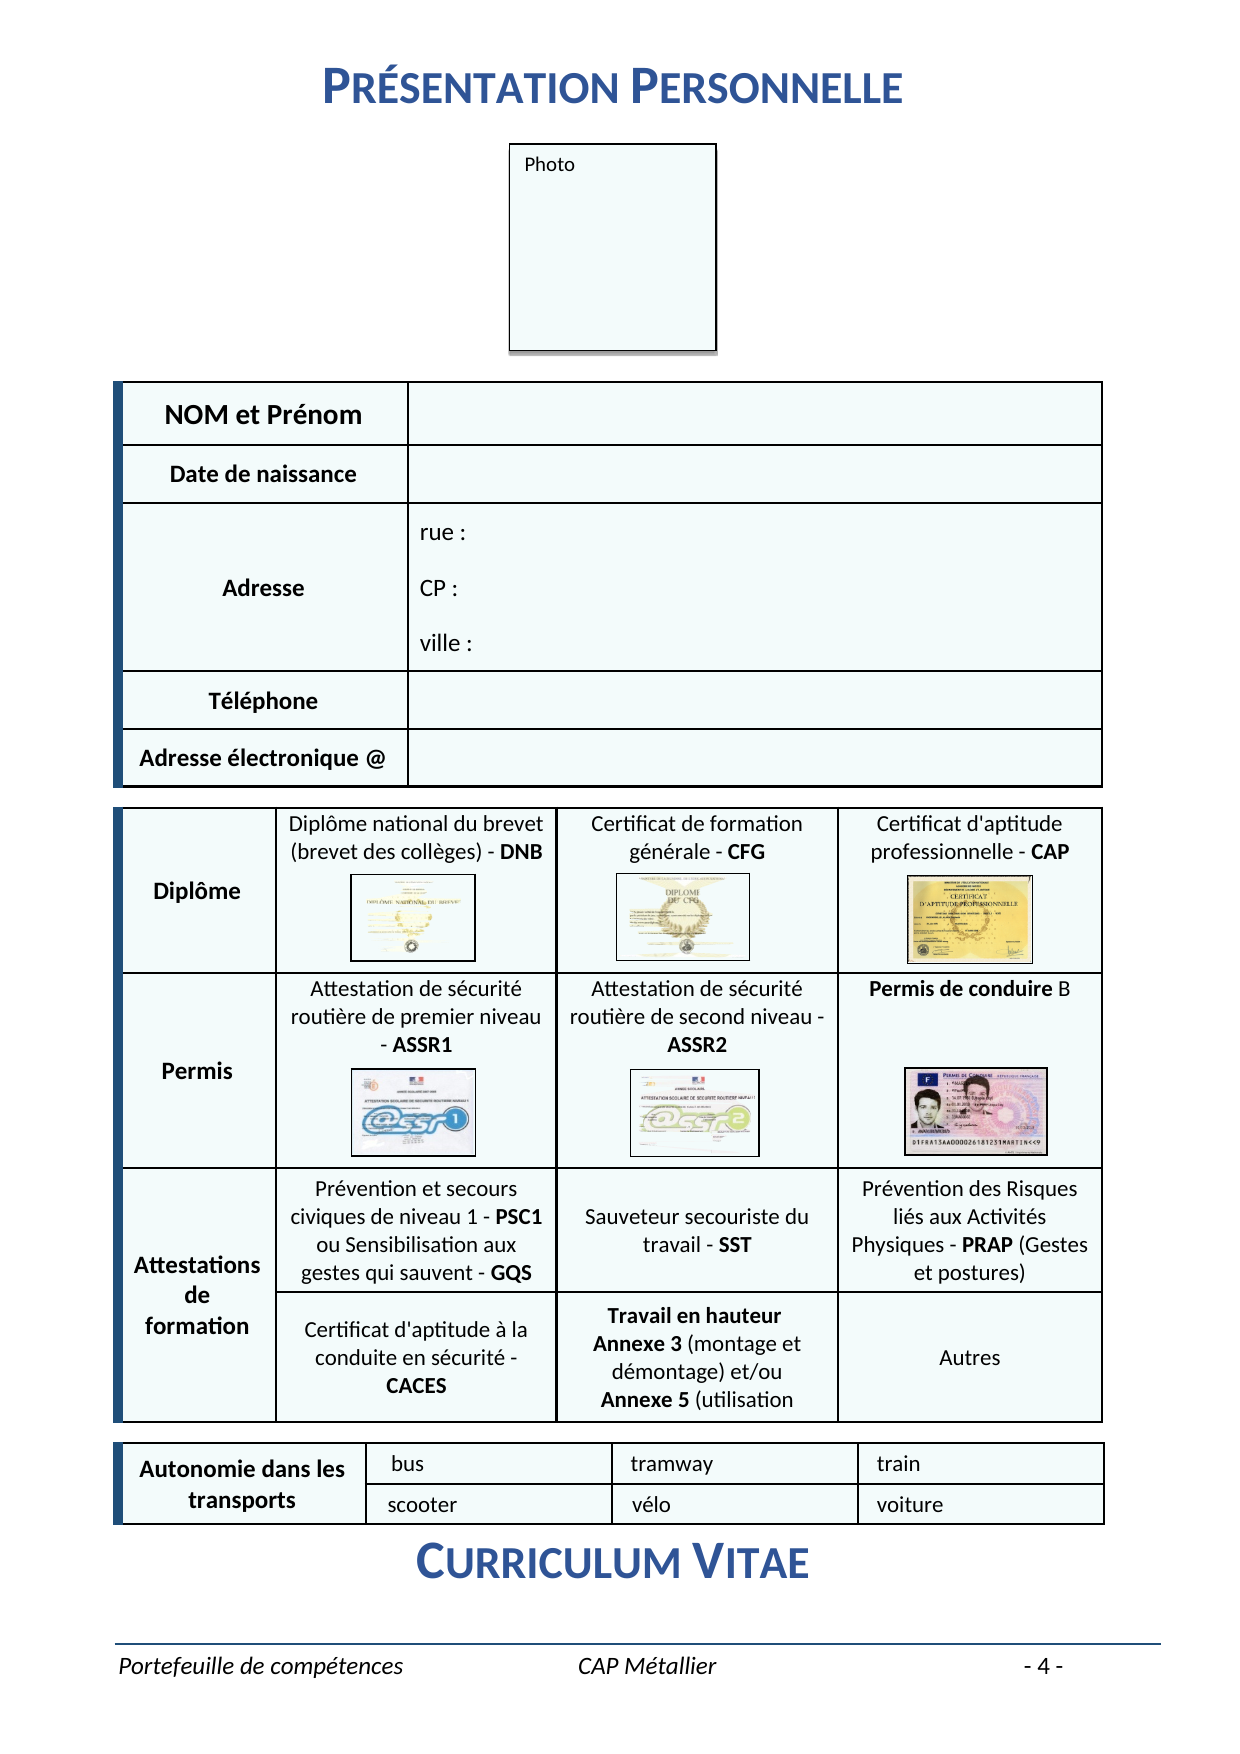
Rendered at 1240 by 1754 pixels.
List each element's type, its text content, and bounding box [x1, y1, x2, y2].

table_header Diplôme [123, 809, 275, 972]
table_cell [409, 672, 1101, 728]
table_header bus [367, 1444, 611, 1483]
table_cell Permis de conduire B [839, 974, 1101, 1167]
table_cell Permis [123, 974, 275, 1167]
table_header [409, 383, 1101, 444]
table_header tramway [613, 1444, 857, 1483]
table_cell Prévention et secours civiques de niveau 1 - PSC1 ou Sensibilisation aux gestes qui sauvent - GQS [277, 1169, 555, 1291]
table_header NOM et Prénom [123, 383, 407, 444]
table_cell [409, 730, 1101, 785]
table_cell Sauveteur secouriste du travail - SST [558, 1169, 837, 1291]
text CURRICULUM VITAE [118, 1525, 1107, 1592]
table_cell [409, 446, 1101, 502]
table_cell rue : CP : ville : [409, 504, 1101, 670]
table_cell Attestation de sécurité routière de second niveau - ASSR2 [558, 974, 837, 1167]
table_header train [859, 1444, 1103, 1483]
table_cell Certificat d'aptitude à la conduite en sécurité - CACES [277, 1293, 555, 1421]
table_cell Attestation de sécurité routière de premier niveau - ASSR1 [277, 974, 555, 1167]
table_header Diplôme national du brevet (brevet des collèges) - DNB [277, 809, 555, 972]
table_cell Attestations de formation [123, 1169, 275, 1421]
table_header Certificat d'aptitude professionnelle - CAP [839, 809, 1101, 972]
table_cell Prévention des Risques liés aux Activités Physiques - PRAP (Gestes et postures) [839, 1169, 1101, 1291]
table_cell Adresse électronique @ [123, 730, 407, 785]
list PRÉSENTATION PERSONNELLE [118, 50, 1107, 117]
table_cell voiture [859, 1485, 1103, 1523]
table_cell Adresse [123, 504, 407, 670]
table_cell Autres [839, 1293, 1101, 1421]
table_cell vélo [613, 1485, 857, 1523]
table_header Autonomie dans les transports [123, 1444, 365, 1523]
table_cell Travail en hauteur Annexe 3 (montage et démontage) et/ou Annexe 5 (utilisation [558, 1293, 837, 1421]
table_header Certificat de formation générale - CFG [558, 809, 837, 972]
table_cell Téléphone [123, 672, 407, 728]
table_cell scooter [367, 1485, 611, 1523]
table_cell Date de naissance [123, 446, 407, 502]
